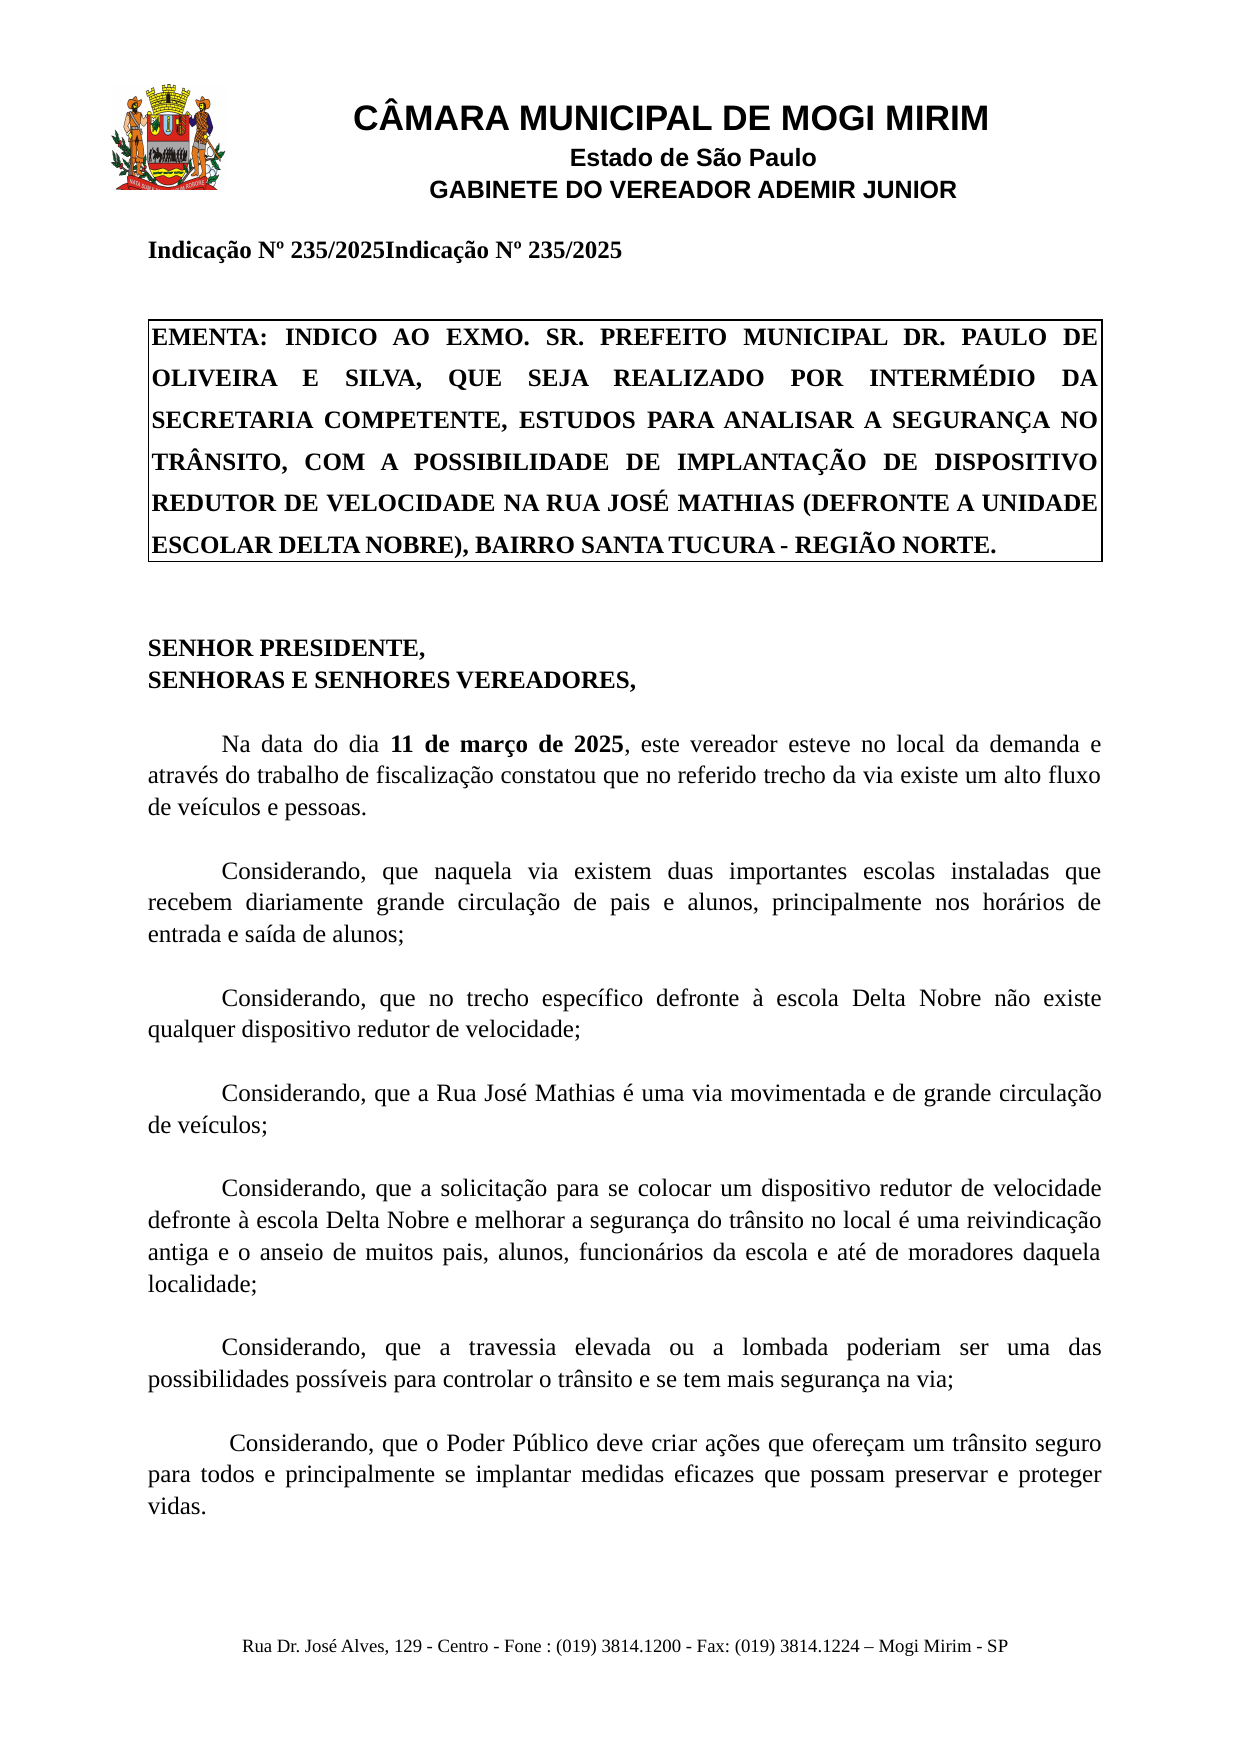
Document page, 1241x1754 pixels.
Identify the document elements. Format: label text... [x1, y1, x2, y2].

text Considerando, que a Rua José Mathias é uma via movimentada e de grande circulação de veículos; [148, 1079, 1103, 1139]
text Considerando, que naquela via existem duas importantes escolas instaladas que recebem diariamente grande circulação de pais e alunos, principalmente nos horários de entrada e saída de alunos; [148, 857, 1103, 948]
text SENHORAS E SENHORES VEREADORES, [148, 666, 1103, 694]
text Considerando, que no trecho específico defronte à escola Delta Nobre não existe qualquer dispositivo redutor de velocidade; [148, 984, 1103, 1043]
text SENHOR PRESIDENTE, [148, 634, 1103, 662]
text EMENTA: INDICO AO EXMO. SR. PREFEITO MUNICIPAL DR. PAULO DE OLIVEIRA E SILVA, QUE SEJA REALIZADO POR INTERMÉDIO DA SECRETARIA COMPETENTE, ESTUDOS PARA ANALISAR A SEGURANÇA NO TRÂNSITO, COM A POSSIBILIDADE DE IMPLANTAÇÃO DE DISPOSITIVO REDUTOR DE VELOCIDADE NA RUA JOSÉ MATHIAS (DEFRONTE A UNIDADE ESCOLAR DELTA NOBRE), BAIRRO SANTA TUCURA - REGIÃO NORTE. [149, 321, 1101, 561]
text Considerando, que o Poder Público deve criar ações que ofereçam um trânsito seguro para todos e principalmente se implantar medidas eficazes que possam preservar e proteger vidas. [148, 1429, 1103, 1520]
text Indicação Nº 235/2025Indicação Nº 235/2025 [148, 236, 1103, 264]
text Considerando, que a travessia elevada ou a lombada poderiam ser uma das possibilidades possíveis para controlar o trânsito e se tem mais segurança na via; [148, 1333, 1103, 1393]
text Considerando, que a solicitação para se colocar um dispositivo redutor de velocidade defronte à escola Delta Nobre e melhorar a segurança do trânsito no local é uma reivindicação antiga e o anseio de muitos pais, alunos, funcionários da escola e até de moradores daquela localidade; [148, 1174, 1103, 1297]
picture [110, 84, 226, 190]
text Na data do dia 11 de março de 2025, este vereador esteve no local da demanda e através do trabalho de fiscalização constatou que no referido trecho da via existe um alto fluxo de veículos e pessoas. [148, 730, 1103, 821]
